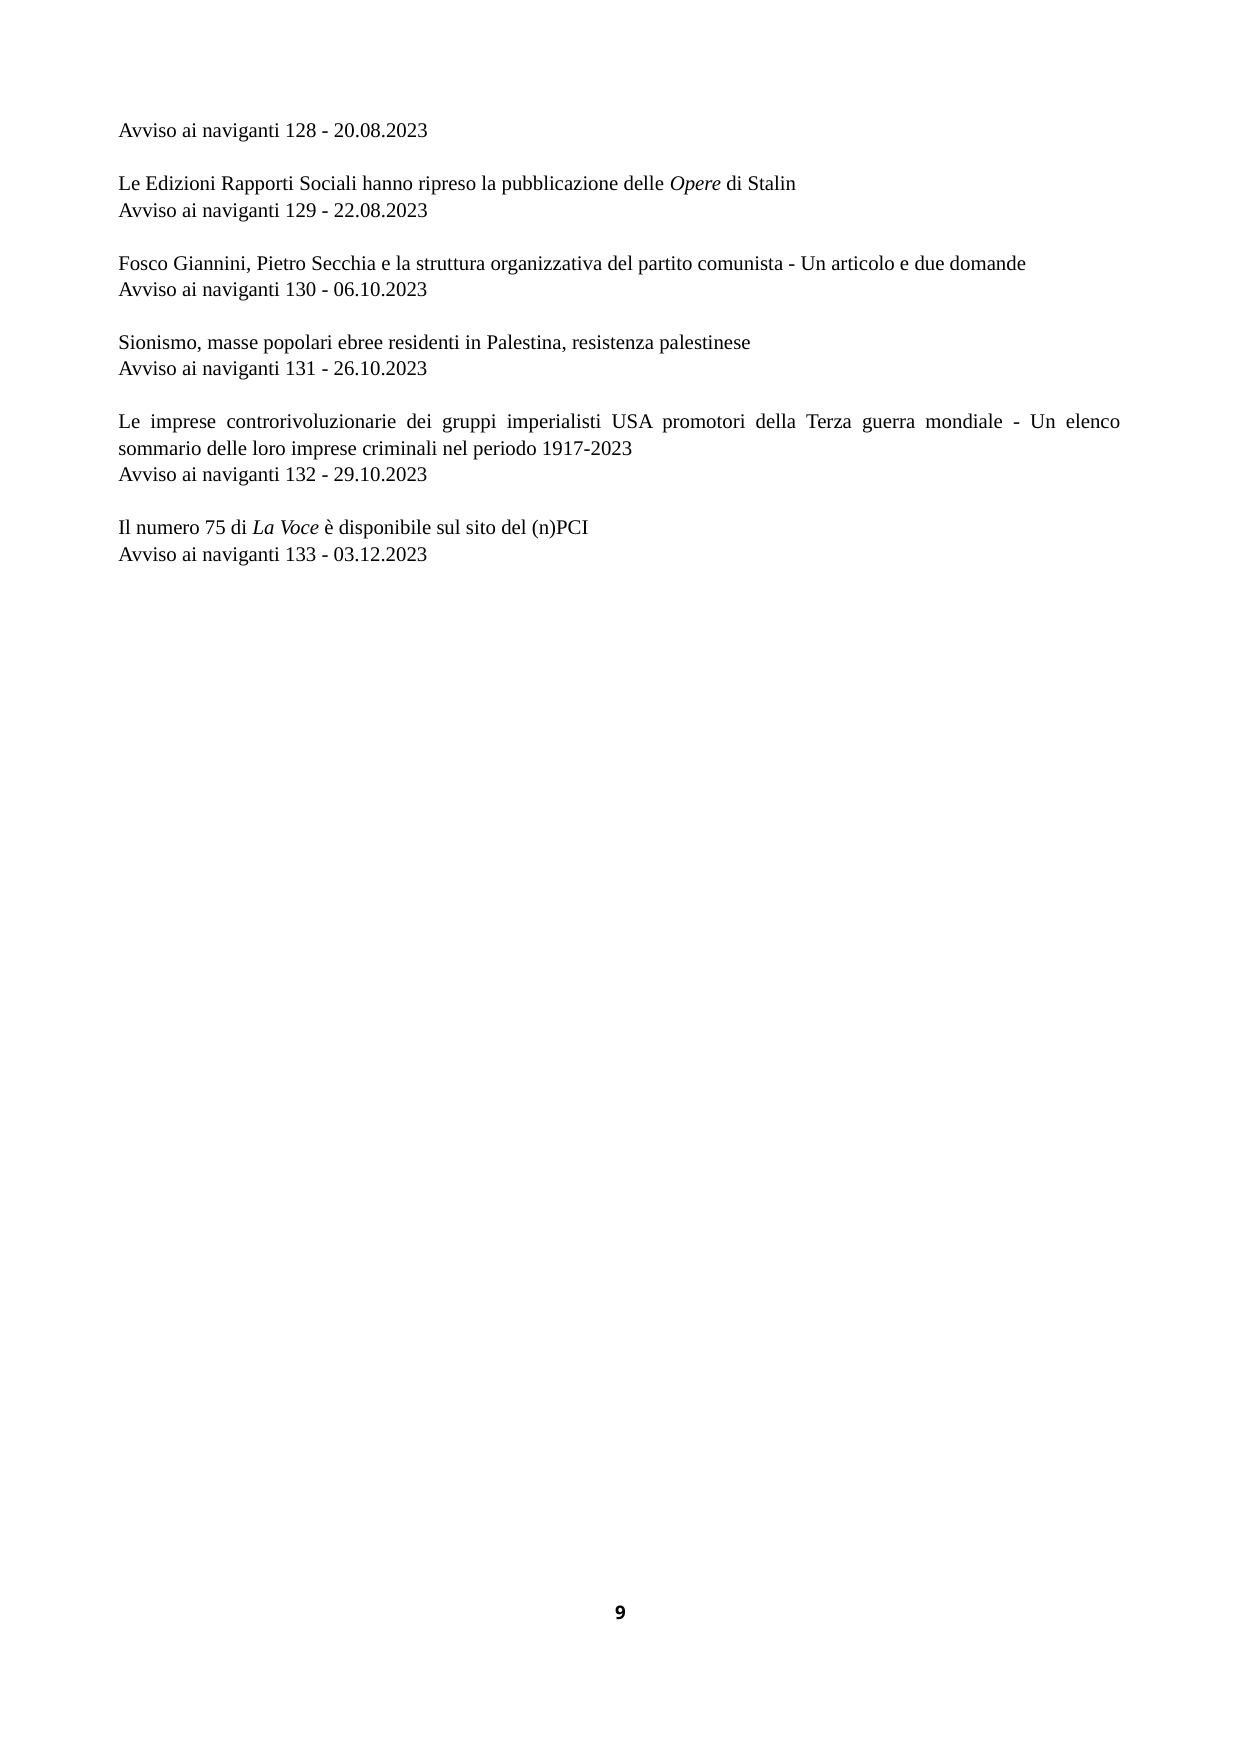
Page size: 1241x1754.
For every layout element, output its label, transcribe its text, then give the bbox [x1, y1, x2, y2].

text Le imprese controrivoluzionarie dei gruppi imperialisti USA promotori della Terza guerra mondiale - Un elenco sommario delle loro imprese criminali nel periodo 1917-2023 [118, 409, 1122, 460]
text Avviso ai naviganti 132 - 29.10.2023 [118, 462, 1122, 486]
text Sionismo, masse popolari ebree residenti in Palestina, resistenza palestinese [118, 330, 1122, 354]
text Avviso ai naviganti 131 - 26.10.2023 [118, 356, 1122, 380]
text Avviso ai naviganti 130 - 06.10.2023 [118, 277, 1122, 301]
text Avviso ai naviganti 128 - 20.08.2023 [118, 118, 1122, 142]
text Le Edizioni Rapporti Sociali hanno ripreso la pubblicazione delle Opere di Stalin [118, 171, 1122, 195]
text Fosco Giannini, Pietro Secchia e la struttura organizzativa del partito comunista - Un articolo e due domande [118, 250, 1122, 274]
text Il numero 75 di La Voce è disponibile sul sito del (n)PCI [118, 515, 1122, 539]
text Avviso ai naviganti 133 - 03.12.2023 [118, 541, 1122, 566]
text Avviso ai naviganti 129 - 22.08.2023 [118, 197, 1122, 222]
